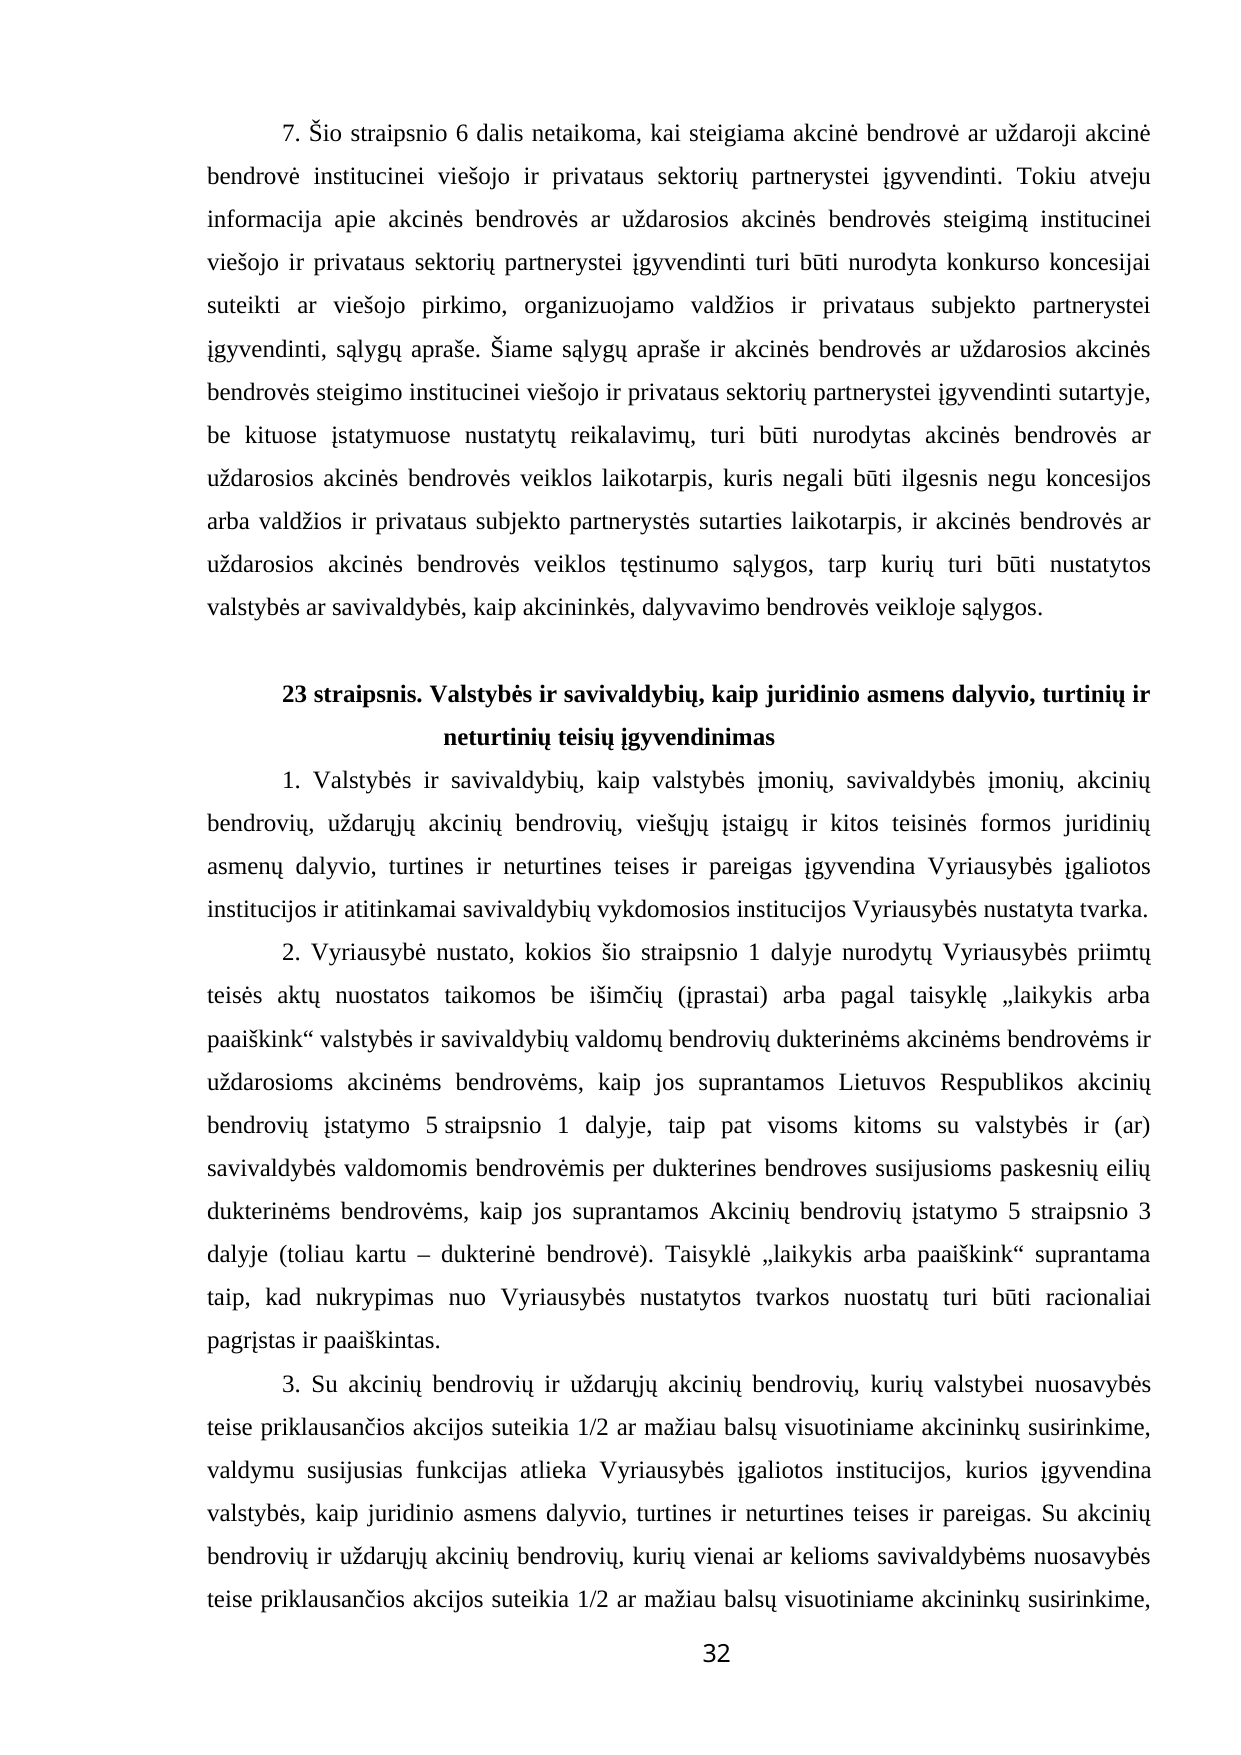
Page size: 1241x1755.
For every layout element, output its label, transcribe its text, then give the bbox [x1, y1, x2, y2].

text 3. Su akcinių bendrovių ir uždarųjų akcinių bendrovių, kurių valstybei nuosavybės teise priklausančios akcijos suteikia 1/2 ar mažiau balsų visuotiniame akcininkų susirinkime, valdymu susijusias funkcijas atlieka Vyriausybės įgaliotos institucijos, kurios įgyvendina valstybės, kaip juridinio asmens dalyvio, turtines ir neturtines teises ir pareigas. Su akcinių bendrovių ir uždarųjų akcinių bendrovių, kurių vienai ar kelioms savivaldybėms nuosavybės teise priklausančios akcijos suteikia 1/2 ar mažiau balsų visuotiniame akcininkų susirinkime, [207, 1369, 1152, 1613]
text 1. Valstybės ir savivaldybių, kaip valstybės įmonių, savivaldybės įmonių, akcinių bendrovių, uždarųjų akcinių bendrovių, viešųjų įstaigų ir kitos teisinės formos juridinių asmenų dalyvio, turtines ir neturtines teises ir pareigas įgyvendina Vyriausybės įgaliotos institucijos ir atitinkamai savivaldybių vykdomosios institucijos Vyriausybės nustatyta tvarka. [207, 765, 1152, 923]
text 23 straipsnis. Valstybės ir savivaldybių, kaip juridinio asmens dalyvio, turtinių ir neturtinių teisių įgyvendinimas [282, 679, 1152, 751]
text 7. Šio straipsnio 6 dalis netaikoma, kai steigiama akcinė bendrovė ar uždaroji akcinė bendrovė institucinei viešojo ir privataus sektorių partnerystei įgyvendinti. Tokiu atveju informacija apie akcinės bendrovės ar uždarosios akcinės bendrovės steigimą institucinei viešojo ir privataus sektorių partnerystei įgyvendinti turi būti nurodyta konkurso koncesijai suteikti ar viešojo pirkimo, organizuojamo valdžios ir privataus subjekto partnerystei įgyvendinti, sąlygų apraše. Šiame sąlygų apraše ir akcinės bendrovės ar uždarosios akcinės bendrovės steigimo institucinei viešojo ir privataus sektorių partnerystei įgyvendinti sutartyje, be kituose įstatymuose nustatytų reikalavimų, turi būti nurodytas akcinės bendrovės ar uždarosios akcinės bendrovės veiklos laikotarpis, kuris negali būti ilgesnis negu koncesijos arba valdžios ir privataus subjekto partnerystės sutarties laikotarpis, ir akcinės bendrovės ar uždarosios akcinės bendrovės veiklos tęstinumo sąlygos, tarp kurių turi būti nustatytos valstybės ar savivaldybės, kaip akcininkės, dalyvavimo bendrovės veikloje sąlygos. [207, 118, 1152, 621]
text 2. Vyriausybė nustato, kokios šio straipsnio 1 dalyje nurodytų Vyriausybės priimtų teisės aktų nuostatos taikomos be išimčių (įprastai) arba pagal taisyklę „laikykis arba paaiškink“ valstybės ir savivaldybių valdomų bendrovių dukterinėms akcinėms bendrovėms ir uždarosioms akcinėms bendrovėms, kaip jos suprantamos Lietuvos Respublikos akcinių bendrovių įstatymo 5 straipsnio 1 dalyje, taip pat visoms kitoms su valstybės ir (ar) savivaldybės valdomomis bendrovėmis per dukterines bendroves susijusioms paskesnių eilių dukterinėms bendrovėms, kaip jos suprantamos Akcinių bendrovių įstatymo 5 straipsnio 3 dalyje (toliau kartu – dukterinė bendrovė). Taisyklė „laikykis arba paaiškink“ suprantama taip, kad nukrypimas nuo Vyriausybės nustatytos tvarkos nuostatų turi būti racionaliai pagrįstas ir paaiškintas. [207, 937, 1152, 1354]
